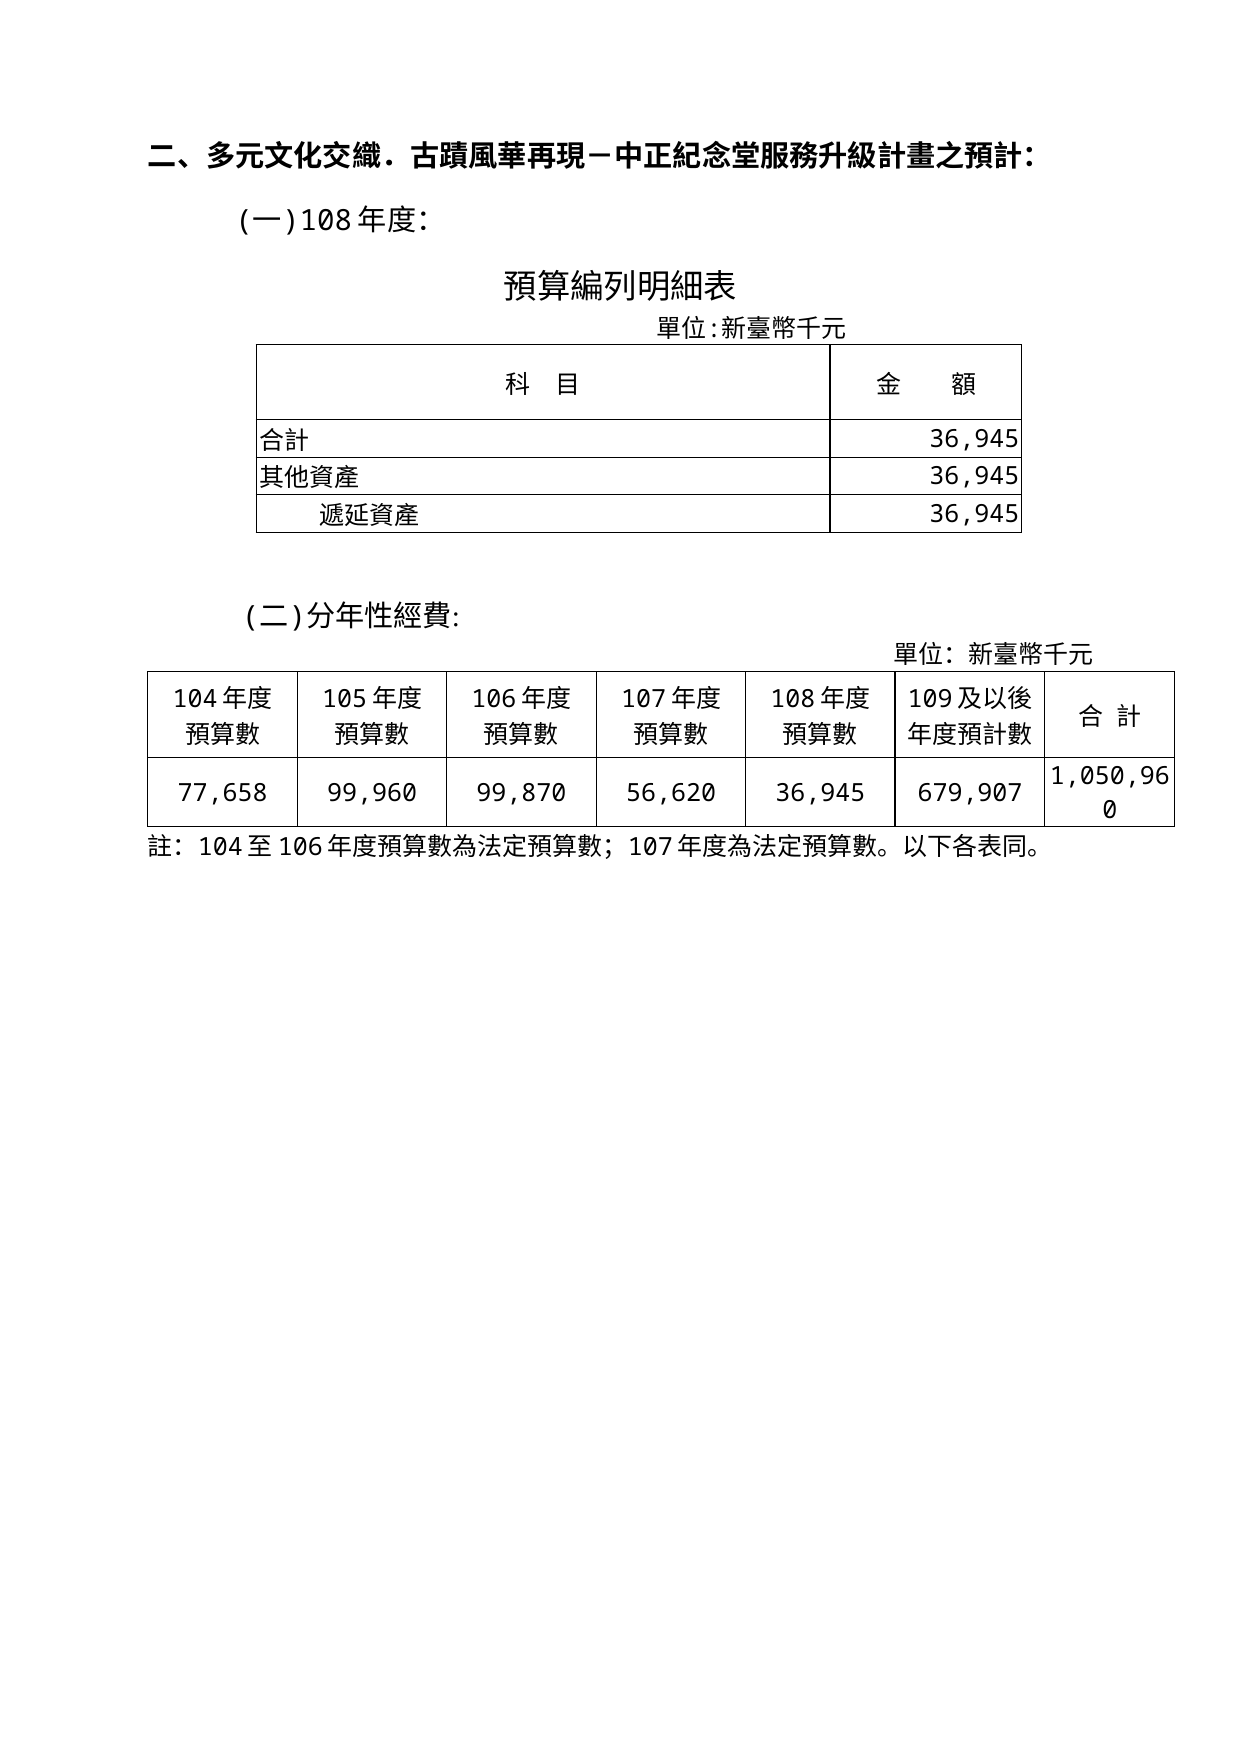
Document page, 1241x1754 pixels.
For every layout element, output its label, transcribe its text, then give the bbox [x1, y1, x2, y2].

text 二、多元文化交織．古蹟風華再現－中正紀念堂服務升級計畫之預計： [148, 133, 1093, 175]
table_header 105年度 預算數 [298, 672, 446, 757]
list 註：104至106年度預算數為法定預算數；107年度為法定預算數。以下各表同。 [148, 827, 1093, 863]
table_header 金 額 [831, 345, 1021, 419]
table_cell 合計 [257, 420, 829, 457]
table_cell 99,870 [447, 758, 596, 826]
table_cell 679,907 [896, 758, 1044, 826]
table_cell 99,960 [298, 758, 446, 826]
text 單位：新臺幣千元 [148, 635, 1093, 671]
table_header 106年度 預算數 [447, 672, 596, 757]
table_cell 56,620 [597, 758, 745, 826]
table_cell 1,050,960 [1045, 758, 1174, 826]
table_cell 36,945 [831, 458, 1021, 494]
table_header 109及以後 年度預計數 [896, 672, 1044, 757]
table_cell 36,945 [746, 758, 894, 826]
text (一)108年度： [148, 196, 1093, 239]
table_cell 遞延資產 [257, 495, 829, 532]
table_header 104年度 預算數 [148, 672, 297, 757]
table_cell 77,658 [148, 758, 297, 826]
table_header 107年度 預算數 [597, 672, 745, 757]
table_cell 36,945 [831, 420, 1021, 457]
table_header 108年度 預算數 [746, 672, 894, 757]
table_cell 其他資產 [257, 458, 829, 494]
text 單位:新臺幣千元 [148, 308, 1093, 344]
table_header 科 目 [257, 345, 829, 419]
table_header 合 計 [1045, 672, 1174, 757]
text 預算編列明細表 [148, 260, 1093, 308]
table_cell 36,945 [831, 495, 1021, 532]
text (二)分年性經費: [148, 592, 1093, 635]
